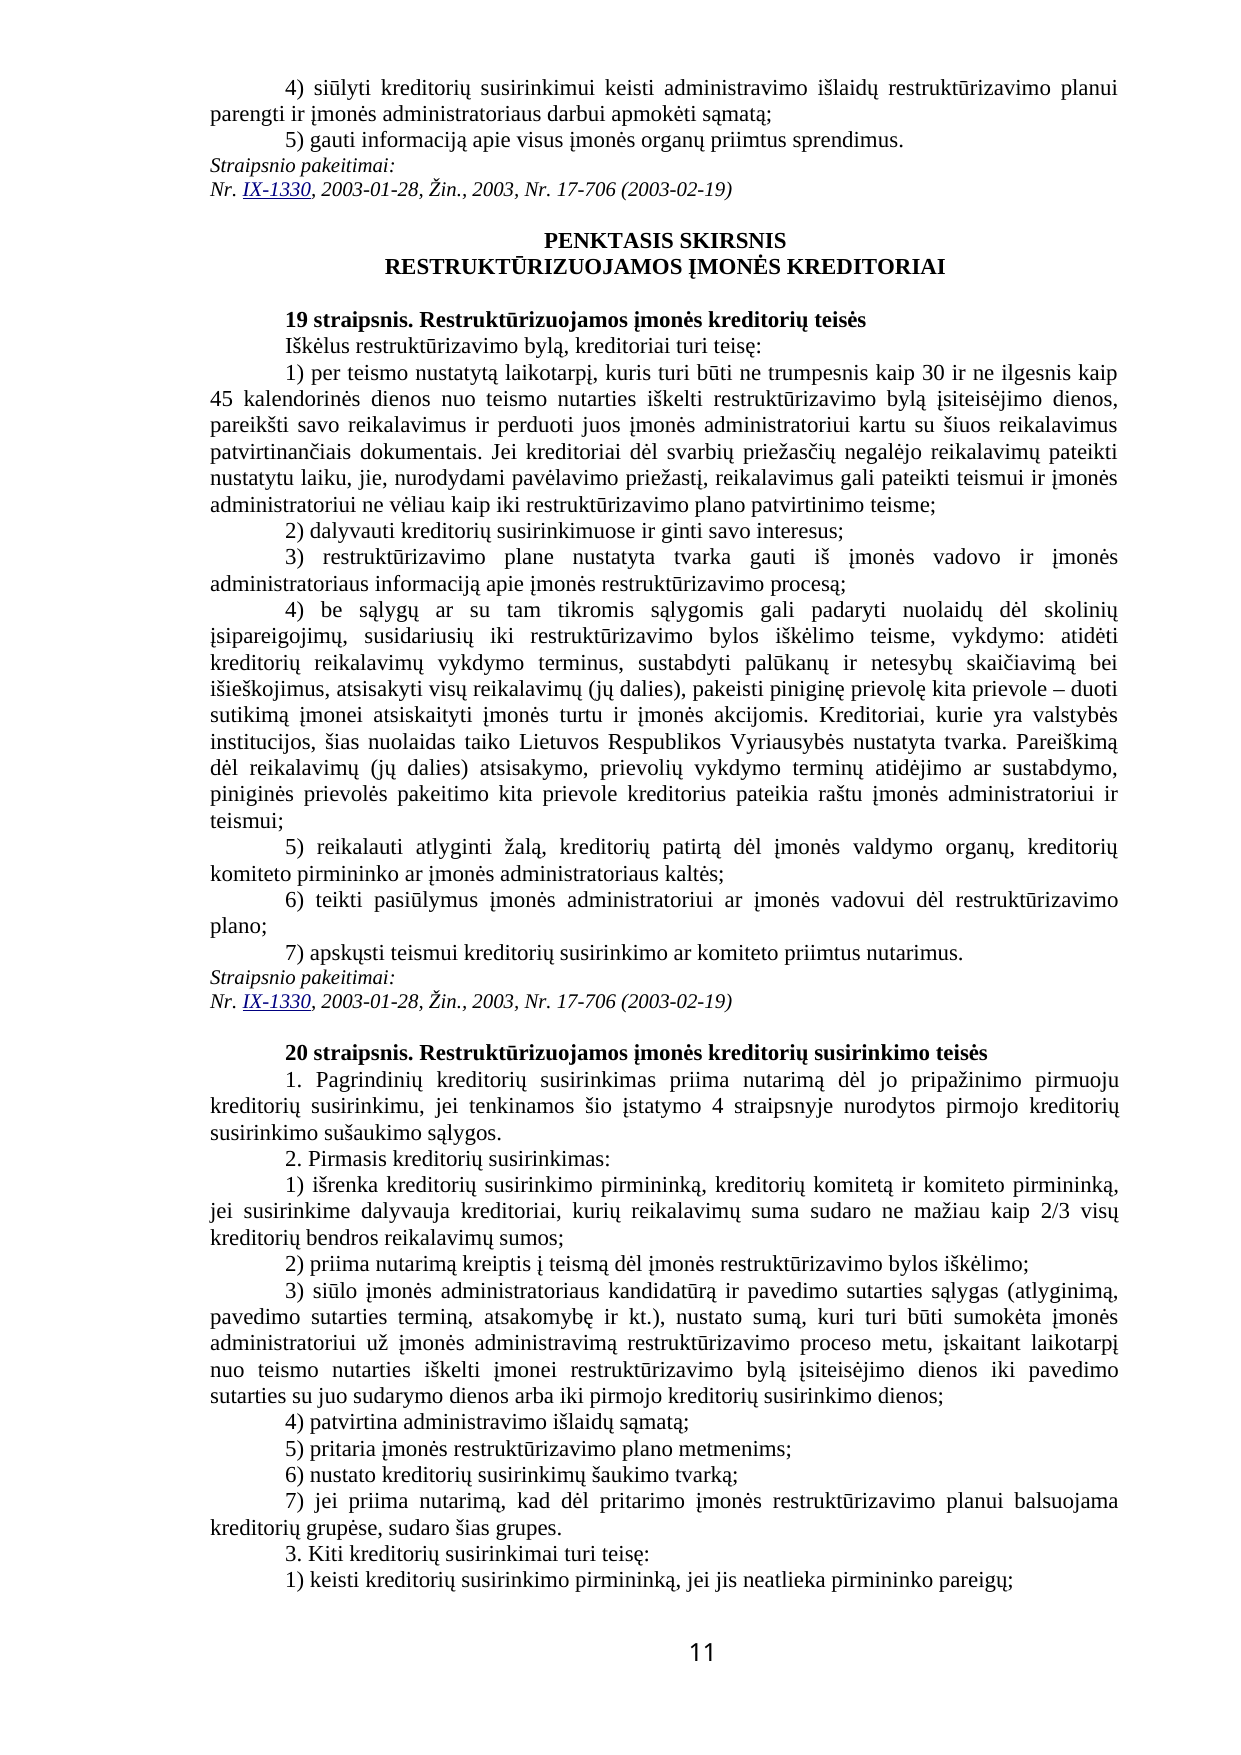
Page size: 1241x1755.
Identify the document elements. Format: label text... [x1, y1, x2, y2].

text Straipsnio pakeitimai: [210, 153, 1120, 177]
text 4) patvirtina administravimo išlaidų sąmatą; [210, 1408, 1120, 1435]
text 6) teikti pasiūlymus įmonės administratoriui ar įmonės vadovui dėl restruktūrizavimo plano; [210, 886, 1119, 939]
text Nr. IX-1330, 2003-01-28, Žin., 2003, Nr. 17-706 (2003-02-19) [210, 989, 1120, 1013]
text 1. Pagrindinių kreditorių susirinkimas priima nutarimą dėl jo pripažinimo pirmuoju kreditorių susirinkimu, jei tenkinamos šio įstatymo 4 straipsnyje nurodytos pirmojo kreditorių susirinkimo sušaukimo sąlygos. [210, 1066, 1120, 1145]
text 1) per teismo nustatytą laikotarpį, kuris turi būti ne trumpesnis kaip 30 ir ne ilgesnis kaip 45 kalendorinės dienos nuo teismo nutarties iškelti restruktūrizavimo bylą įsiteisėjimo dienos, pareikšti savo reikalavimus ir perduoti juos įmonės administratoriui kartu su šiuos reikalavimus patvirtinančiais dokumentais. Jei kreditoriai dėl svarbių priežasčių negalėjo reikalavimų pateikti nustatytu laiku, jie, nurodydami pavėlavimo priežastį, reikalavimus gali pateikti teismui ir įmonės administratoriui ne vėliau kaip iki restruktūrizavimo plano patvirtinimo teisme; [210, 359, 1119, 517]
text 4) siūlyti kreditorių susirinkimui keisti administravimo išlaidų restruktūrizavimo planui parengti ir įmonės administratoriaus darbui apmokėti sąmatą; [210, 73, 1119, 126]
text 7) apskųsti teismui kreditorių susirinkimo ar komiteto priimtus nutarimus. [210, 939, 1120, 965]
text 2. Pirmasis kreditorių susirinkimas: [210, 1145, 1120, 1171]
text 5) gauti informaciją apie visus įmonės organų priimtus sprendimus. [210, 126, 1119, 153]
text Restruktūrizuojamos įmonės kreditoriai [210, 253, 1120, 280]
subtitle PENKTASIS SKIRSNIS [210, 227, 1120, 253]
text Straipsnio pakeitimai: [210, 965, 1120, 989]
text 20 straipsnis. Restruktūrizuojamos įmonės kreditorių susirinkimo teisės [210, 1039, 1120, 1066]
text 3) siūlo įmonės administratoriaus kandidatūrą ir pavedimo sutarties sąlygas (atlyginimą, pavedimo sutarties terminą, atsakomybę ir kt.), nustato sumą, kuri turi būti sumokėta įmonės administratoriui už įmonės administravimą restruktūrizavimo proceso metu, įskaitant laikotarpį nuo teismo nutarties iškelti įmonei restruktūrizavimo bylą įsiteisėjimo dienos iki pavedimo sutarties su juo sudarymo dienos arba iki pirmojo kreditorių susirinkimo dienos; [210, 1277, 1120, 1408]
text 2) dalyvauti kreditorių susirinkimuose ir ginti savo interesus; [210, 517, 1119, 543]
text 6) nustato kreditorių susirinkimų šaukimo tvarką; [210, 1461, 1120, 1487]
text Nr. IX-1330, 2003-01-28, Žin., 2003, Nr. 17-706 (2003-02-19) [210, 177, 1120, 201]
text 1) išrenka kreditorių susirinkimo pirmininką, kreditorių komitetą ir komiteto pirmininką, jei susirinkime dalyvauja kreditoriai, kurių reikalavimų suma sudaro ne mažiau kaip 2/3 visų kreditorių bendros reikalavimų sumos; [210, 1171, 1120, 1250]
text 2) priima nutarimą kreiptis į teismą dėl įmonės restruktūrizavimo bylos iškėlimo; [210, 1250, 1120, 1277]
text 7) jei priima nutarimą, kad dėl pritarimo įmonės restruktūrizavimo planui balsuojama kreditorių grupėse, sudaro šias grupes. [210, 1487, 1120, 1540]
text 19 straipsnis. Restruktūrizuojamos įmonės kreditorių teisės [210, 306, 1119, 332]
text Iškėlus restruktūrizavimo bylą, kreditoriai turi teisę: [210, 332, 1119, 359]
text 4) be sąlygų ar su tam tikromis sąlygomis gali padaryti nuolaidų dėl skolinių įsipareigojimų, susidariusių iki restruktūrizavimo bylos iškėlimo teisme, vykdymo: atidėti kreditorių reikalavimų vykdymo terminus, sustabdyti palūkanų ir netesybų skaičiavimą bei išieškojimus, atsisakyti visų reikalavimų (jų dalies), pakeisti piniginę prievolę kita prievole – duoti sutikimą įmonei atsiskaityti įmonės turtu ir įmonės akcijomis. Kreditoriai, kurie yra valstybės institucijos, šias nuolaidas taiko Lietuvos Respublikos Vyriausybės nustatyta tvarka. Pareiškimą dėl reikalavimų (jų dalies) atsisakymo, prievolių vykdymo terminų atidėjimo ar sustabdymo, piniginės prievolės pakeitimo kita prievole kreditorius pateikia raštu įmonės administratoriui ir teismui; [210, 596, 1119, 833]
text 5) pritaria įmonės restruktūrizavimo plano metmenims; [210, 1435, 1120, 1461]
text 3. Kiti kreditorių susirinkimai turi teisę: [210, 1540, 1120, 1567]
text 1) keisti kreditorių susirinkimo pirmininką, jei jis neatlieka pirmininko pareigų; [210, 1567, 1120, 1593]
text 5) reikalauti atlyginti žalą, kreditorių patirtą dėl įmonės valdymo organų, kreditorių komiteto pirmininko ar įmonės administratoriaus kaltės; [210, 833, 1119, 886]
text 3) restruktūrizavimo plane nustatyta tvarka gauti iš įmonės vadovo ir įmonės administratoriaus informaciją apie įmonės restruktūrizavimo procesą; [210, 543, 1119, 596]
